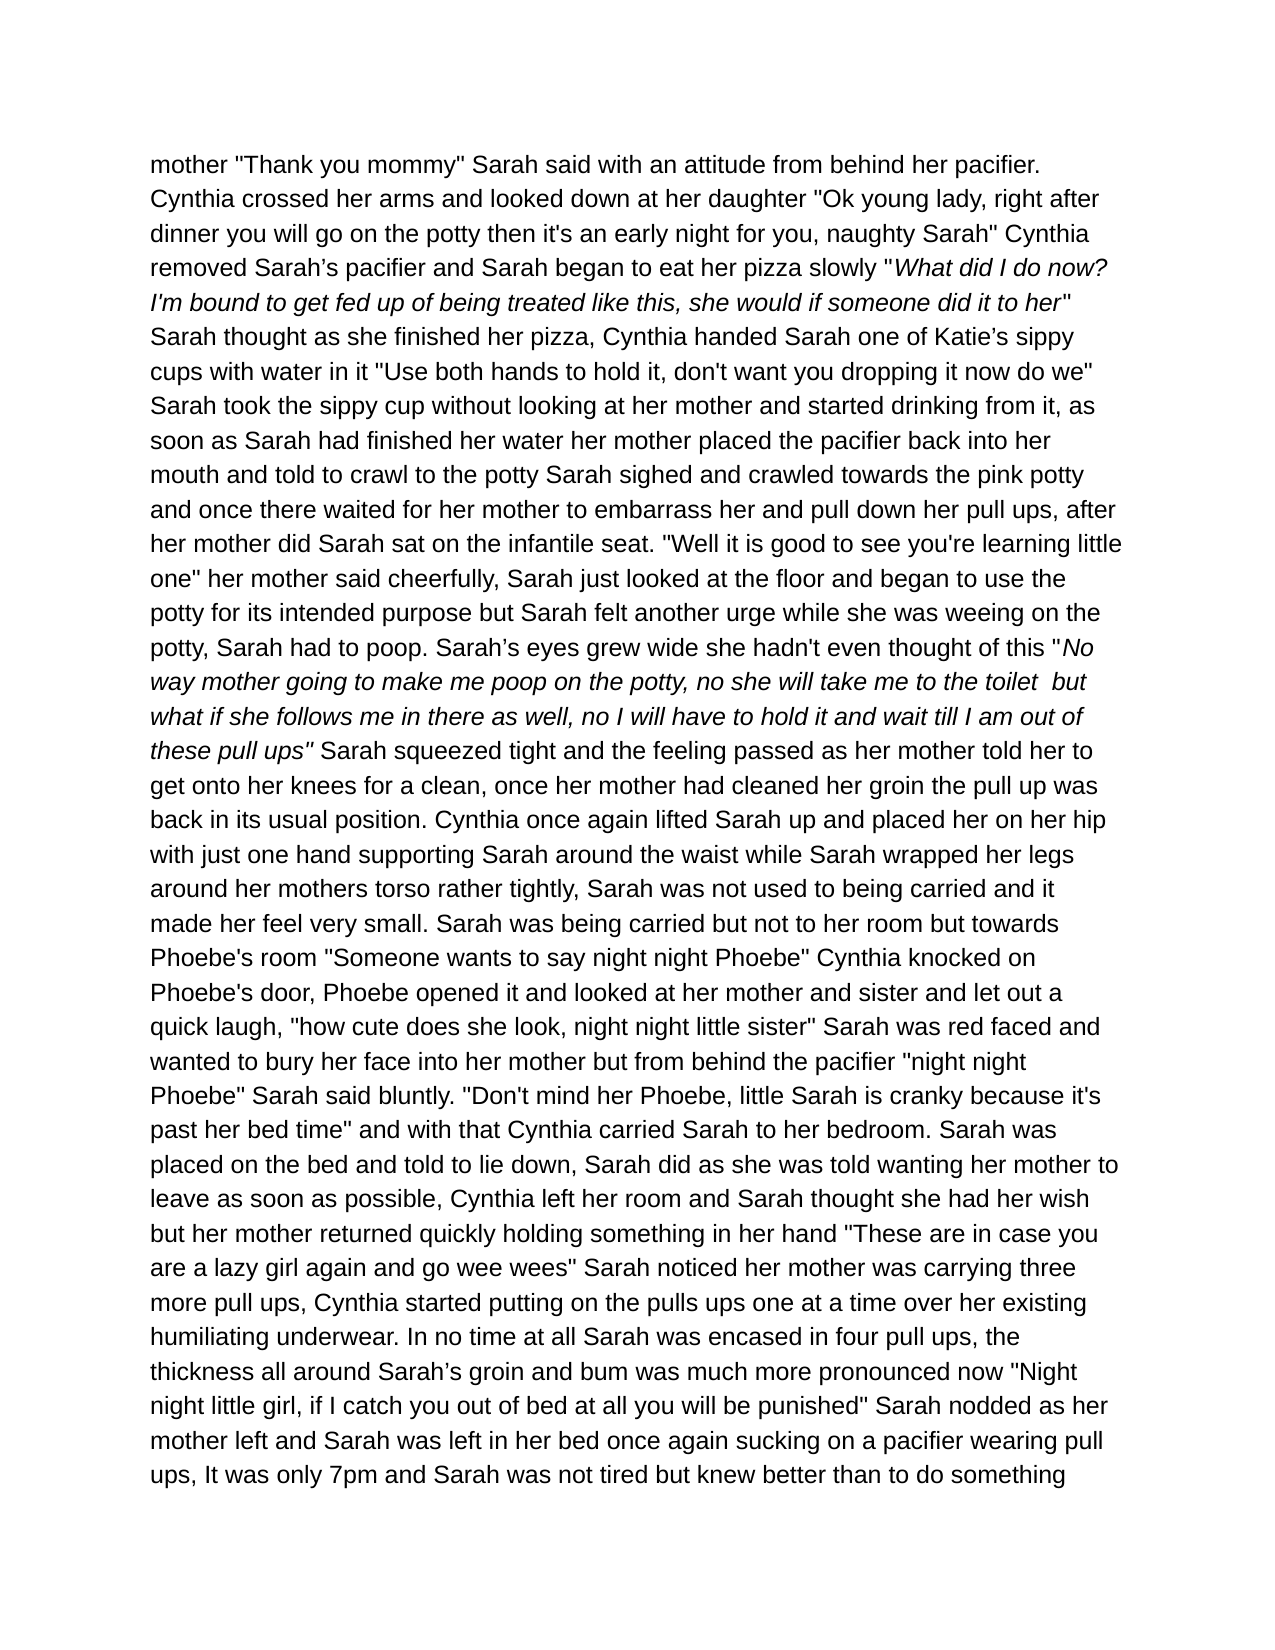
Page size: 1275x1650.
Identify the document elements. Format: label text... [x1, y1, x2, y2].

text mother "Thank you mommy" Sarah said with an attitude from behind her pacifier. Cynthia crossed her arms and looked down at her daughter "Ok young lady, right after dinner you will go on the potty then it's an early night for you, naughty Sarah" Cynthia removed Sarah’s pacifier and Sarah began to eat her pizza slowly "What did I do now? I'm bound to get fed up of being treated like this, she would if someone did it to her" Sarah thought as she finished her pizza, Cynthia handed Sarah one of Katie’s sippy cups with water in it "Use both hands to hold it, don't want you dropping it now do we" Sarah took the sippy cup without looking at her mother and started drinking from it, as soon as Sarah had finished her water her mother placed the pacifier back into her mouth and told to crawl to the potty Sarah sighed and crawled towards the pink potty and once there waited for her mother to embarrass her and pull down her pull ups, after her mother did Sarah sat on the infantile seat. "Well it is good to see you're learning little one" her mother said cheerfully, Sarah just looked at the floor and began to use the potty for its intended purpose but Sarah felt another urge while she was weeing on the potty, Sarah had to poop. Sarah’s eyes grew wide she hadn't even thought of this "No way mother going to make me poop on the potty, no she will take me to the toilet but what if she follows me in there as well, no I will have to hold it and wait till I am out of these pull ups" Sarah squeezed tight and the feeling passed as her mother told her to get onto her knees for a clean, once her mother had cleaned her groin the pull up was back in its usual position. Cynthia once again lifted Sarah up and placed her on her hip with just one hand supporting Sarah around the waist while Sarah wrapped her legs around her mothers torso rather tightly, Sarah was not used to being carried and it made her feel very small. Sarah was being carried but not to her room but towards Phoebe's room "Someone wants to say night night Phoebe" Cynthia knocked on Phoebe's door, Phoebe opened it and looked at her mother and sister and let out a quick laugh, "how cute does she look, night night little sister" Sarah was red faced and wanted to bury her face into her mother but from behind the pacifier "night night Phoebe" Sarah said bluntly. "Don't mind her Phoebe, little Sarah is cranky because it's past her bed time" and with that Cynthia carried Sarah to her bedroom. Sarah was placed on the bed and told to lie down, Sarah did as she was told wanting her mother to leave as soon as possible, Cynthia left her room and Sarah thought she had her wish but her mother returned quickly holding something in her hand "These are in case you are a lazy girl again and go wee wees" Sarah noticed her mother was carrying three more pull ups, Cynthia started putting on the pulls ups one at a time over her existing humiliating underwear. In no time at all Sarah was encased in four pull ups, the thickness all around Sarah’s groin and bum was much more pronounced now "Night night little girl, if I catch you out of bed at all you will be punished" Sarah nodded as her mother left and Sarah was left in her bed once again sucking on a pacifier wearing pull ups, It was only 7pm and Sarah was not tired but knew better than to do something [150, 150, 1125, 1489]
